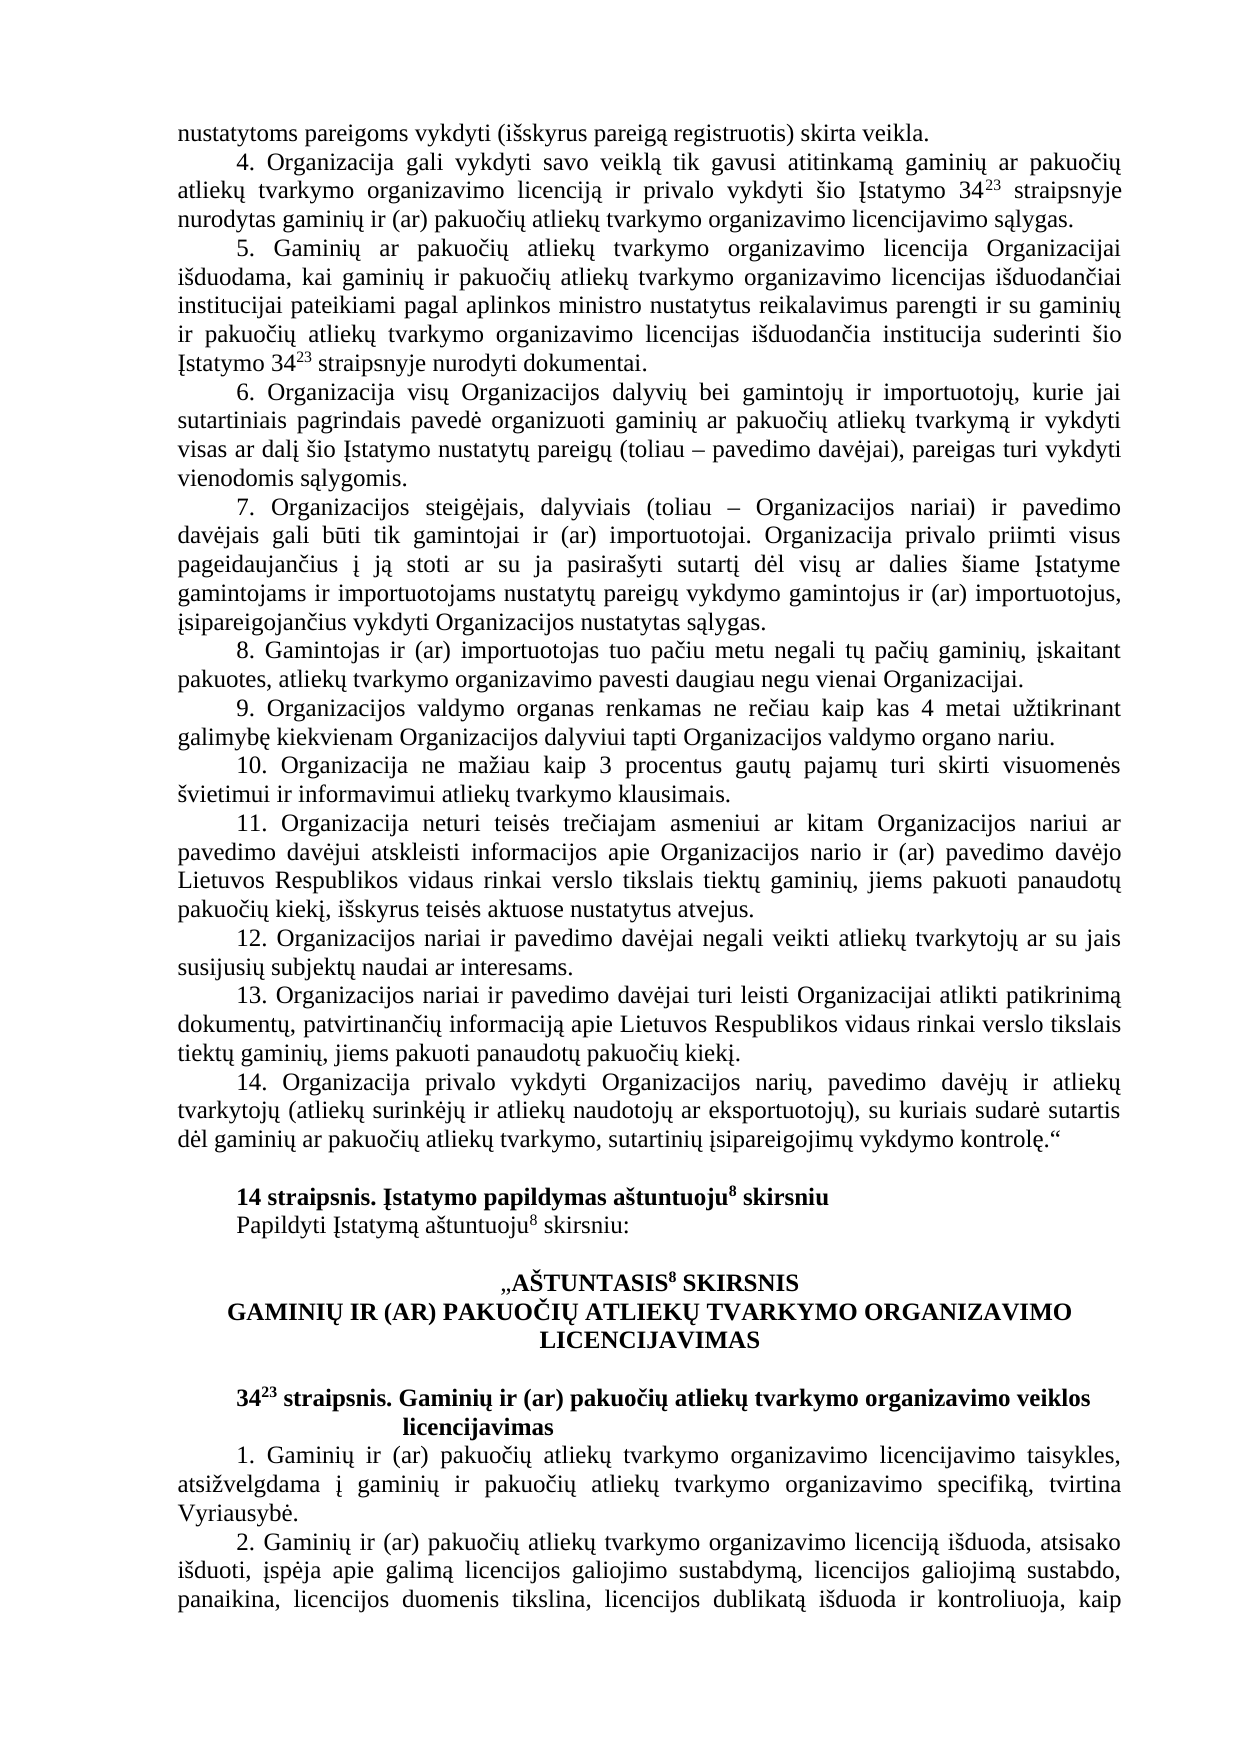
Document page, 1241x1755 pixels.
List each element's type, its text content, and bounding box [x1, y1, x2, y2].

text 5. Gaminių ar pakuočių atliekų tvarkymo organizavimo licencija Organizacijai išduodama, kai gaminių ir pakuočių atliekų tvarkymo organizavimo licencijas išduodančiai institucijai pateikiami pagal aplinkos ministro nustatytus reikalavimus parengti ir su gaminių ir pakuočių atliekų tvarkymo organizavimo licencijas išduodančia institucija suderinti šio Įstatymo 3423 straipsnyje nurodyti dokumentai. [177, 233, 1122, 377]
text „AŠTUNTASIS8 SKIRSNIS [177, 1268, 1122, 1297]
text 2. Gaminių ir (ar) pakuočių atliekų tvarkymo organizavimo licenciją išduoda, atsisako išduoti, įspėja apie galimą licencijos galiojimo sustabdymą, licencijos galiojimą sustabdo, panaikina, licencijos duomenis tikslina, licencijos dublikatą išduoda ir kontroliuoja, kaip [177, 1527, 1122, 1613]
text 12. Organizacijos nariai ir pavedimo davėjai negali veikti atliekų tvarkytojų ar su jais susijusių subjektų naudai ar interesams. [177, 923, 1122, 981]
text 14 straipsnis. Įstatymo papildymas aštuntuoju8 skirsniu [177, 1182, 1122, 1211]
text 8. Gamintojas ir (ar) importuotojas tuo pačiu metu negali tų pačių gaminių, įskaitant pakuotes, atliekų tvarkymo organizavimo pavesti daugiau negu vienai Organizacijai. [177, 636, 1122, 693]
text 7. Organizacijos steigėjais, dalyviais (toliau – Organizacijos nariai) ir pavedimo davėjais gali būti tik gamintojai ir (ar) importuotojai. Organizacija privalo priimti visus pageidaujančius į ją stoti ar su ja pasirašyti sutartį dėl visų ar dalies šiame Įstatyme gamintojams ir importuotojams nustatytų pareigų vykdymo gamintojus ir (ar) importuotojus, įsipareigojančius vykdyti Organizacijos nustatytas sąlygas. [177, 492, 1122, 636]
text Papildyti Įstatymą aštuntuoju8 skirsniu: [177, 1211, 1122, 1239]
text 13. Organizacijos nariai ir pavedimo davėjai turi leisti Organizacijai atlikti patikrinimą dokumentų, patvirtinančių informaciją apie Lietuvos Respublikos vidaus rinkai verslo tikslais tiektų gaminių, jiems pakuoti panaudotų pakuočių kiekį. [177, 981, 1122, 1067]
text nustatytoms pareigoms vykdyti (išskyrus pareigą registruotis) skirta veikla. [177, 118, 1122, 147]
text gaminių ir (ar) Pakuočių ATLIEKŲ TVARKYMO organizavimo licencijavimas [177, 1297, 1122, 1354]
text 14. Organizacija privalo vykdyti Organizacijos narių, pavedimo davėjų ir atliekų tvarkytojų (atliekų surinkėjų ir atliekų naudotojų ar eksportuotojų), su kuriais sudarė sutartis dėl gaminių ar pakuočių atliekų tvarkymo, sutartinių įsipareigojimų vykdymo kontrolę.“ [177, 1067, 1122, 1153]
text 1. Gaminių ir (ar) pakuočių atliekų tvarkymo organizavimo licencijavimo taisykles, atsižvelgdama į gaminių ir pakuočių atliekų tvarkymo organizavimo specifiką, tvirtina Vyriausybė. [177, 1441, 1122, 1527]
text 4. Organizacija gali vykdyti savo veiklą tik gavusi atitinkamą gaminių ar pakuočių atliekų tvarkymo organizavimo licenciją ir privalo vykdyti šio Įstatymo 3423 straipsnyje nurodytas gaminių ir (ar) pakuočių atliekų tvarkymo organizavimo licencijavimo sąlygas. [177, 147, 1122, 233]
text 3423 straipsnis. Gaminių ir (ar) pakuočių atliekų tvarkymo organizavimo veiklos licencijavimas [236, 1383, 1122, 1441]
text 6. Organizacija visų Organizacijos dalyvių bei gamintojų ir importuotojų, kurie jai sutartiniais pagrindais pavedė organizuoti gaminių ar pakuočių atliekų tvarkymą ir vykdyti visas ar dalį šio Įstatymo nustatytų pareigų (toliau – pavedimo davėjai), pareigas turi vykdyti vienodomis sąlygomis. [177, 377, 1122, 492]
text 9. Organizacijos valdymo organas renkamas ne rečiau kaip kas 4 metai užtikrinant galimybę kiekvienam Organizacijos dalyviui tapti Organizacijos valdymo organo nariu. [177, 693, 1122, 751]
text 10. Organizacija ne mažiau kaip 3 procentus gautų pajamų turi skirti visuomenės švietimui ir informavimui atliekų tvarkymo klausimais. [177, 751, 1122, 808]
text 11. Organizacija neturi teisės trečiajam asmeniui ar kitam Organizacijos nariui ar pavedimo davėjui atskleisti informacijos apie Organizacijos nario ir (ar) pavedimo davėjo Lietuvos Respublikos vidaus rinkai verslo tikslais tiektų gaminių, jiems pakuoti panaudotų pakuočių kiekį, išskyrus teisės aktuose nustatytus atvejus. [177, 808, 1122, 923]
